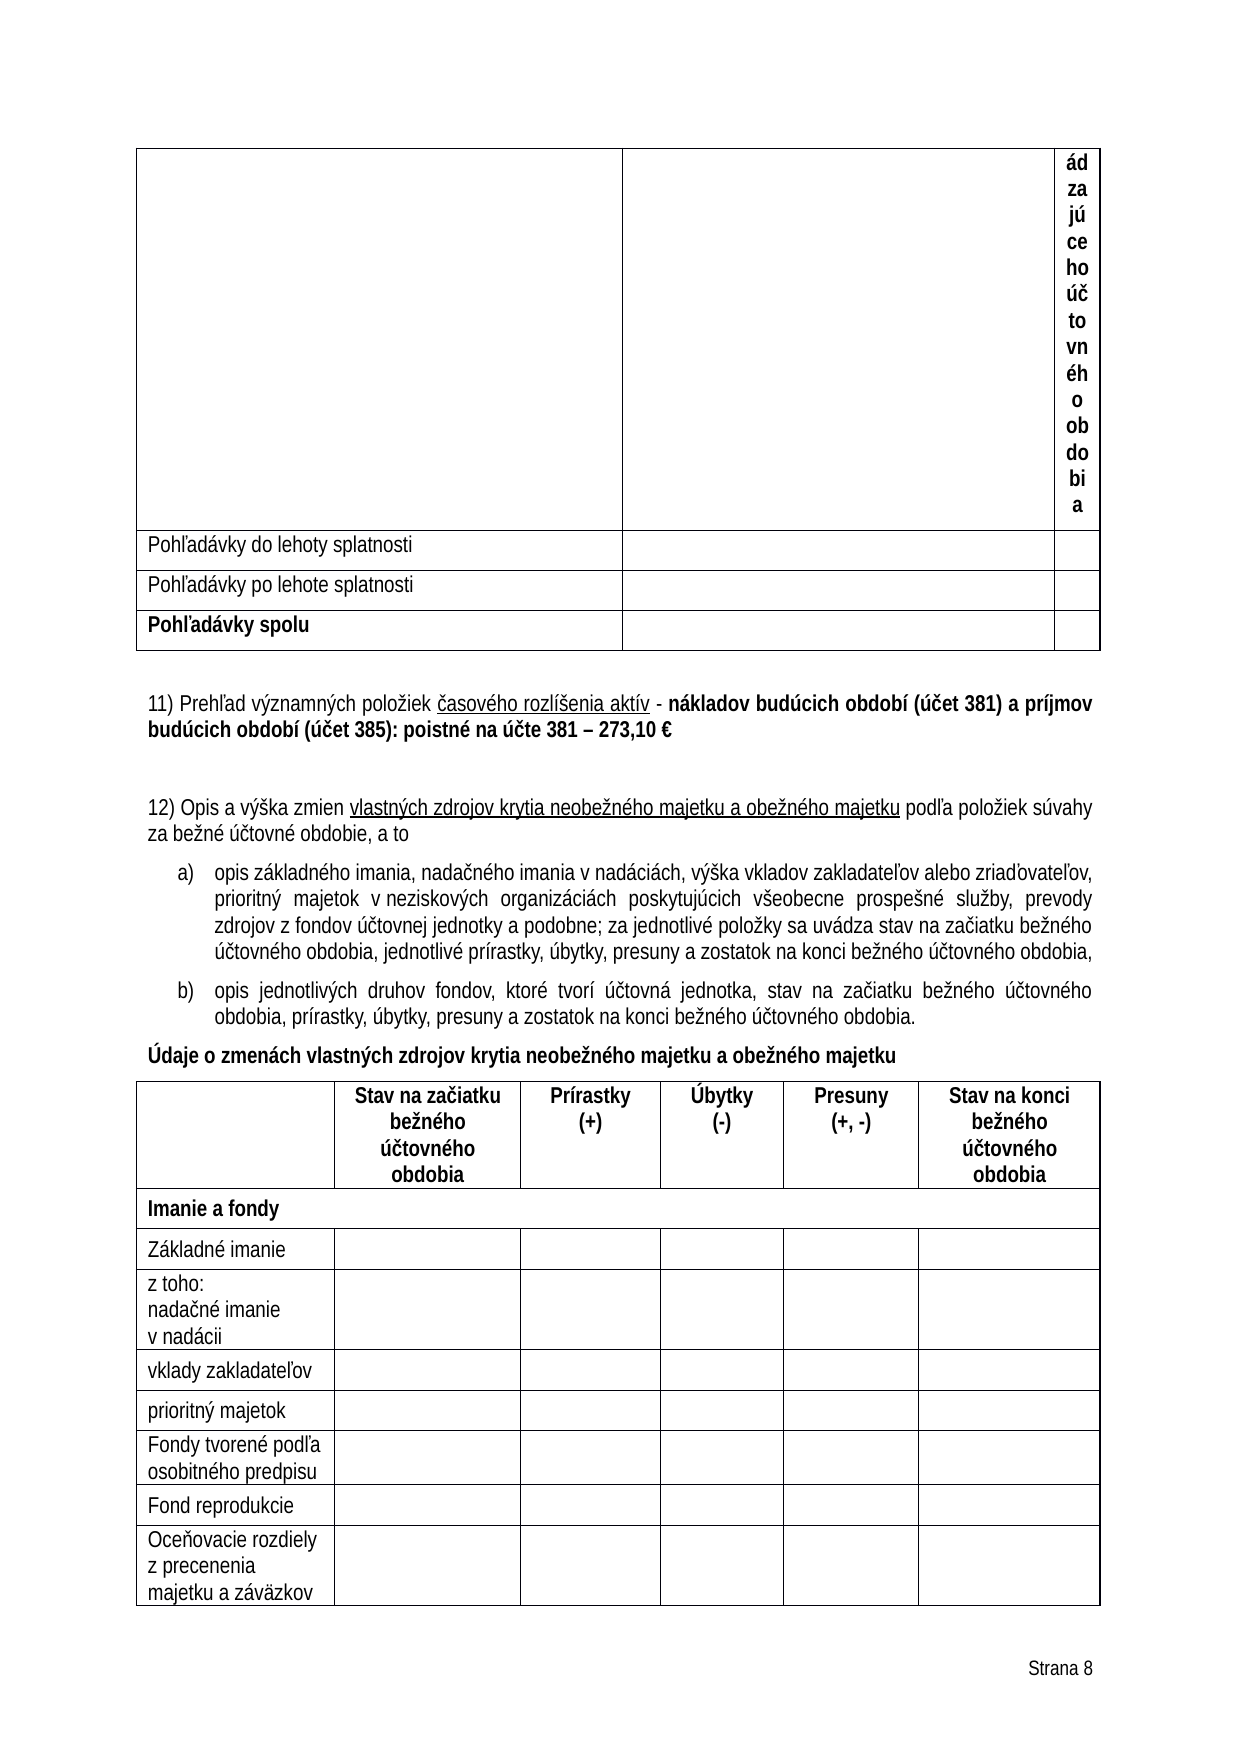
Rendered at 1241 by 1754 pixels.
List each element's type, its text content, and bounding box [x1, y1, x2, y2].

table_cell [335, 1229, 520, 1269]
table_cell [784, 1485, 918, 1525]
table_cell [335, 1270, 520, 1349]
table_cell [919, 1391, 1099, 1430]
table_cell [919, 1229, 1099, 1269]
table_cell [521, 1270, 660, 1349]
table_cell [1055, 531, 1099, 570]
table_cell Imanie a fondy [137, 1189, 1099, 1228]
table_cell [623, 611, 1054, 650]
table_cell vklady zakladateľov [137, 1350, 334, 1390]
table_cell [784, 1431, 918, 1484]
table_cell [661, 1391, 783, 1430]
table_header Presuny (+, -) [784, 1082, 918, 1187]
table_cell [661, 1270, 783, 1349]
table_cell [661, 1350, 783, 1390]
table_cell [335, 1431, 520, 1484]
list opis jednotlivých druhov fondov, ktoré tvorí účtovná jednotka, stav na začiatku bežného účtovného obdobia, prírastky, úbytky, presuny a zostatok na konci bežného účtovného obdobia. [177, 977, 1093, 1029]
table_cell Fond reprodukcie [137, 1485, 334, 1525]
table_cell z toho: nadačné imanie v nadácii [137, 1270, 334, 1349]
list opis základného imania, nadačného imania v nadáciách, výška vkladov zakladateľov alebo zriaďovateľov, prioritný majetok v neziskových organizáciách poskytujúcich všeobecne prospešné služby, prevody zdrojov z fondov účtovnej jednotky a podobne; za jednotlivé položky sa uvádza stav na začiatku bežného účtovného obdobia, jednotlivé prírastky, úbytky, presuny a zostatok na konci bežného účtovného obdobia, [177, 859, 1093, 964]
table_cell Základné imanie [137, 1229, 334, 1269]
table_cell [784, 1391, 918, 1430]
table_cell Pohľadávky do lehoty splatnosti [137, 531, 622, 570]
table_header Prírastky (+) [521, 1082, 660, 1187]
table_cell [784, 1229, 918, 1269]
table_cell [661, 1526, 783, 1605]
table_cell [1055, 571, 1099, 610]
table_cell prioritný majetok [137, 1391, 334, 1430]
table_cell [335, 1350, 520, 1390]
table_cell [521, 1485, 660, 1525]
table_cell [919, 1526, 1099, 1605]
table_header [137, 1082, 334, 1187]
table_cell Fondy tvorené podľa osobitného predpisu [137, 1431, 334, 1484]
table_cell [1055, 611, 1099, 650]
table_cell [919, 1270, 1099, 1349]
table_cell [919, 1431, 1099, 1484]
table_cell [661, 1485, 783, 1525]
table_cell ádzajúceho účtovného obdobia [1055, 149, 1099, 530]
table_cell [521, 1526, 660, 1605]
table_cell [919, 1485, 1099, 1525]
table_header [137, 149, 622, 530]
table_header Stav na začiatku bežného účtovného obdobia [335, 1082, 520, 1187]
table_cell [623, 149, 1054, 530]
table_cell [521, 1391, 660, 1430]
table_cell Pohľadávky po lehote splatnosti [137, 571, 622, 610]
table_cell [919, 1350, 1099, 1390]
table_cell [521, 1229, 660, 1269]
text 12) Opis a výška zmien vlastných zdrojov krytia neobežného majetku a obežného majetku podľa položiek súvahy za bežné účtovné obdobie, a to [148, 794, 1093, 846]
table_cell Pohľadávky spolu [137, 611, 622, 650]
table_cell [335, 1391, 520, 1430]
text 11) Prehľad významných položiek časového rozlíšenia aktív - nákladov budúcich období (účet 381) a príjmov budúcich období (účet 385): poistné na účte 381 – 273,10 € [148, 690, 1093, 742]
table_header Úbytky (-) [661, 1082, 783, 1187]
table_cell Oceňovacie rozdiely z precenenia majetku a záväzkov [137, 1526, 334, 1605]
table_cell [623, 531, 1054, 570]
table_cell [784, 1526, 918, 1605]
table_cell [661, 1229, 783, 1269]
text Údaje o zmenách vlastných zdrojov krytia neobežného majetku a obežného majetku [148, 1042, 1093, 1068]
table_cell [661, 1431, 783, 1484]
table_header Stav na konci bežného účtovného obdobia [919, 1082, 1099, 1187]
table_cell [521, 1350, 660, 1390]
table_cell [335, 1526, 520, 1605]
table_cell [521, 1431, 660, 1484]
table_cell [784, 1270, 918, 1349]
table_cell [335, 1485, 520, 1525]
table_cell [623, 571, 1054, 610]
table_cell [784, 1350, 918, 1390]
